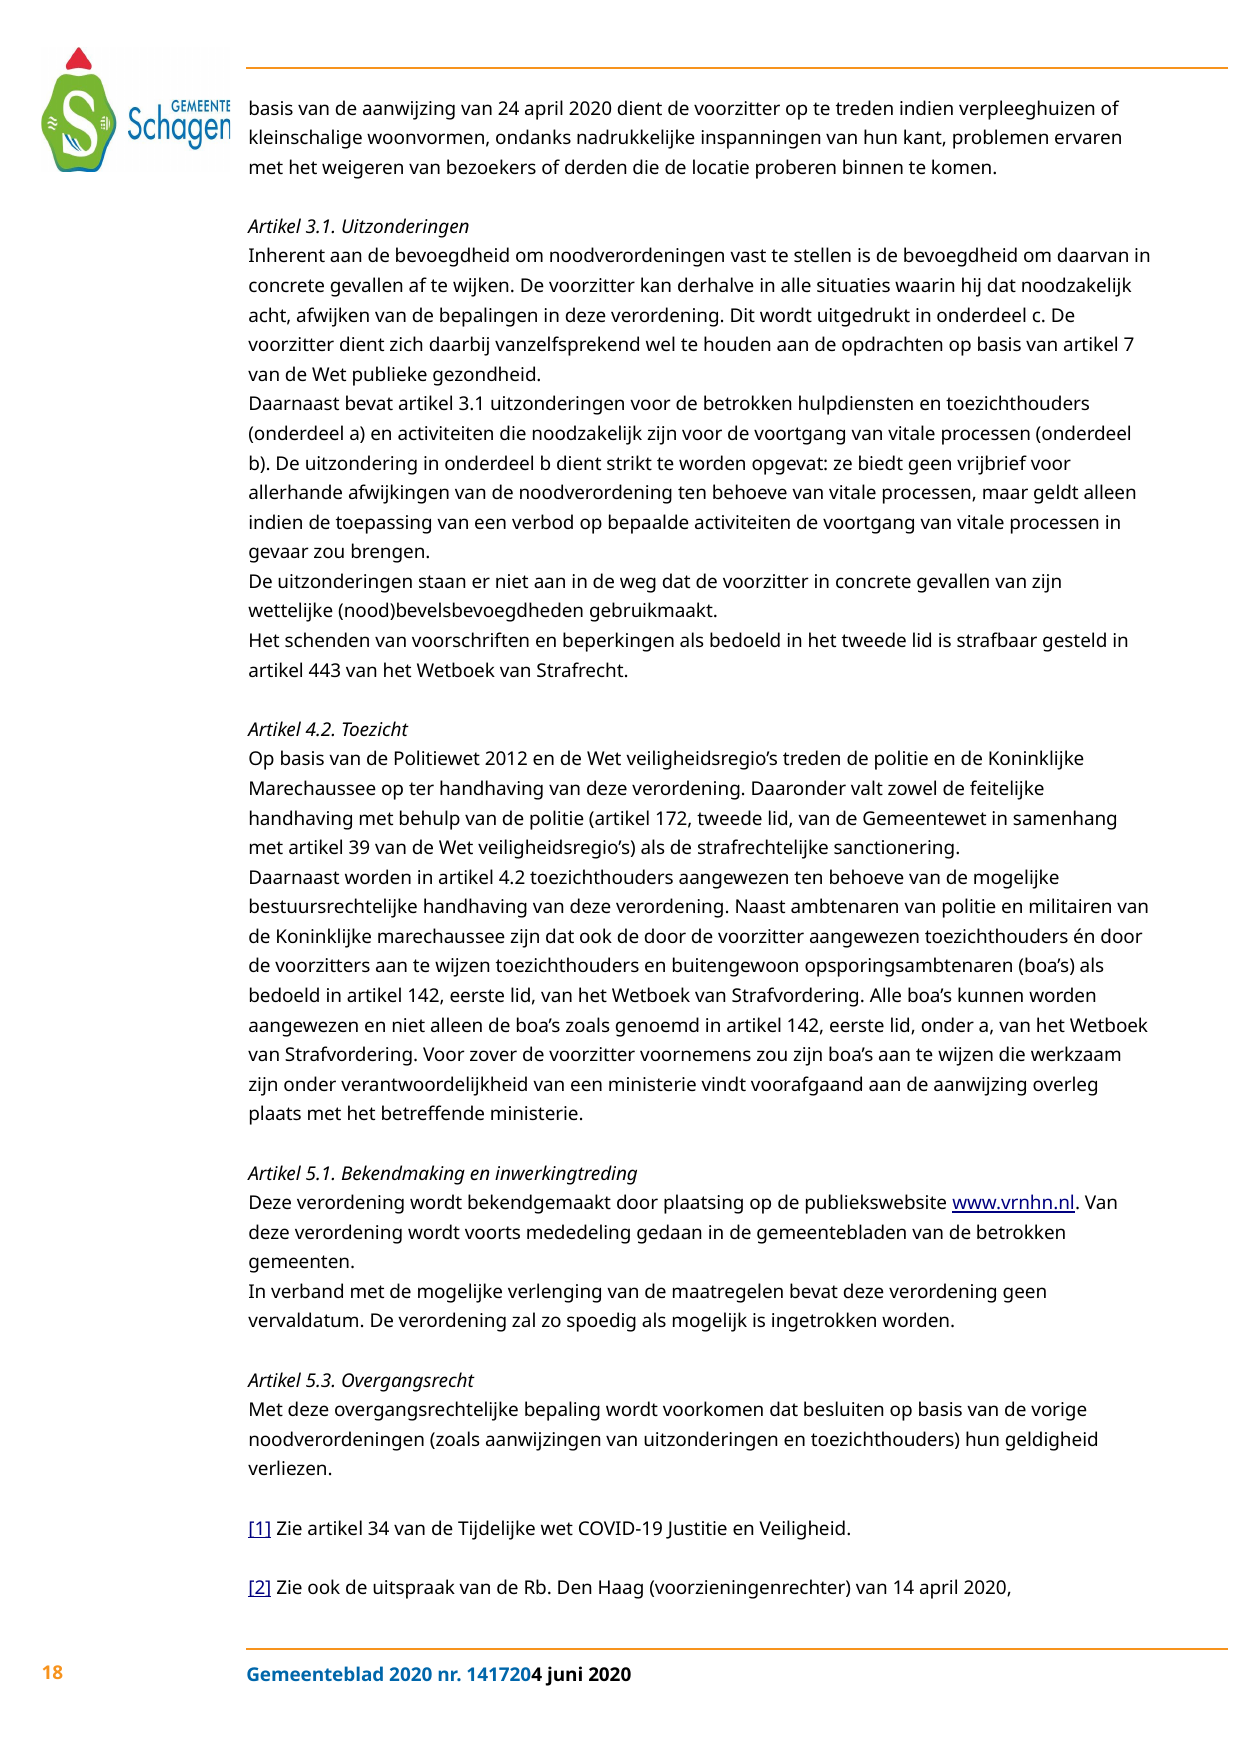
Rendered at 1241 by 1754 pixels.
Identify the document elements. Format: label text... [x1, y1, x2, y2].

text Artikel 5.3. Overgangsrecht [248, 1367, 1152, 1393]
text Inherent aan de bevoegdheid om noodverordeningen vast te stellen is de bevoegdheid om daarvan in concrete gevallen af te wijken. De voorzitter kan derhalve in alle situaties waarin hij dat noodzakelijk acht, afwijken van de bepalingen in deze verordening. Dit wordt uitgedrukt in onderdeel c. De voorzitter dient zich daarbij vanzelfsprekend wel te houden aan de opdrachten op basis van artikel 7 van de Wet publieke gezondheid. [248, 243, 1152, 387]
text basis van de aanwijzing van 24 april 2020 dient de voorzitter op te treden indien verpleeghuizen of kleinschalige woonvormen, ondanks nadrukkelijke inspanningen van hun kant, problemen ervaren met het weigeren van bezoekers of derden die de locatie proberen binnen te komen. [248, 95, 1152, 180]
text Artikel 4.2. Toezicht [248, 716, 1152, 742]
text [1] Zie artikel 34 van de Tijdelijke wet COVID-19 Justitie en Veiligheid. [248, 1515, 1152, 1541]
text [2] Zie ook de uitspraak van de Rb. Den Haag (voorzieningenrechter) van 14 april 2020, [248, 1574, 1152, 1600]
text Daarnaast bevat artikel 3.1 uitzonderingen voor de betrokken hulpdiensten en toezichthouders (onderdeel a) en activiteiten die noodzakelijk zijn voor de voortgang van vitale processen (onderdeel b). De uitzondering in onderdeel b dient strikt te worden opgevat: ze biedt geen vrijbrief voor allerhande afwijkingen van de noodverordening ten behoeve van vitale processen, maar geldt alleen indien de toepassing van een verbod op bepaalde activiteiten de voortgang van vitale processen in gevaar zou brengen. [248, 391, 1152, 564]
text In verband met de mogelijke verlenging van de maatregelen bevat deze verordening geen vervaldatum. De verordening zal zo spoedig als mogelijk is ingetrokken worden. [248, 1278, 1152, 1333]
text De uitzonderingen staan er niet aan in de weg dat de voorzitter in concrete gevallen van zijn wettelijke (nood)bevelsbevoegdheden gebruikmaakt. [248, 568, 1152, 623]
text Op basis van de Politiewet 2012 en de Wet veiligheidsregio’s treden de politie en de Koninklijke Marechaussee op ter handhaving van deze verordening. Daaronder valt zowel de feitelijke handhaving met behulp van de politie (artikel 172, tweede lid, van de Gemeentewet in samenhang met artikel 39 van de Wet veiligheidsregio’s) als de strafrechtelijke sanctionering. [248, 746, 1152, 860]
text Deze verordening wordt bekendgemaakt door plaatsing op de publiekswebsite www.vrnhn.nl. Van deze verordening wordt voorts mededeling gedaan in de gemeentebladen van de betrokken gemeenten. [248, 1189, 1152, 1274]
text Artikel 3.1. Uitzonderingen [248, 213, 1152, 239]
text Het schenden van voorschriften en beperkingen als bedoeld in het tweede lid is strafbaar gesteld in artikel 443 van het Wetboek van Strafrecht. [248, 627, 1152, 683]
text Daarnaast worden in artikel 4.2 toezichthouders aangewezen ten behoeve van de mogelijke bestuursrechtelijke handhaving van deze verordening. Naast ambtenaren van politie en militairen van de Koninklijke marechaussee zijn dat ook de door de voorzitter aangewezen toezichthouders én door de voorzitters aan te wijzen toezichthouders en buitengewoon opsporingsambtenaren (boa’s) als bedoeld in artikel 142, eerste lid, van het Wetboek van Strafvordering. Alle boa’s kunnen worden aangewezen en niet alleen de boa’s zoals genoemd in artikel 142, eerste lid, onder a, van het Wetboek van Strafvordering. Voor zover de voorzitter voornemens zou zijn boa’s aan te wijzen die werkzaam zijn onder verantwoordelijkheid van een ministerie vindt voorafgaand aan de aanwijzing overleg plaats met het betreffende ministerie. [248, 864, 1152, 1126]
text Artikel 5.1. Bekendmaking en inwerkingtreding [248, 1160, 1152, 1186]
picture [41, 47, 231, 172]
text Met deze overgangsrechtelijke bepaling wordt voorkomen dat besluiten op basis van de vorige noodverordeningen (zoals aanwijzingen van uitzonderingen en toezichthouders) hun geldigheid verliezen. [248, 1396, 1152, 1481]
